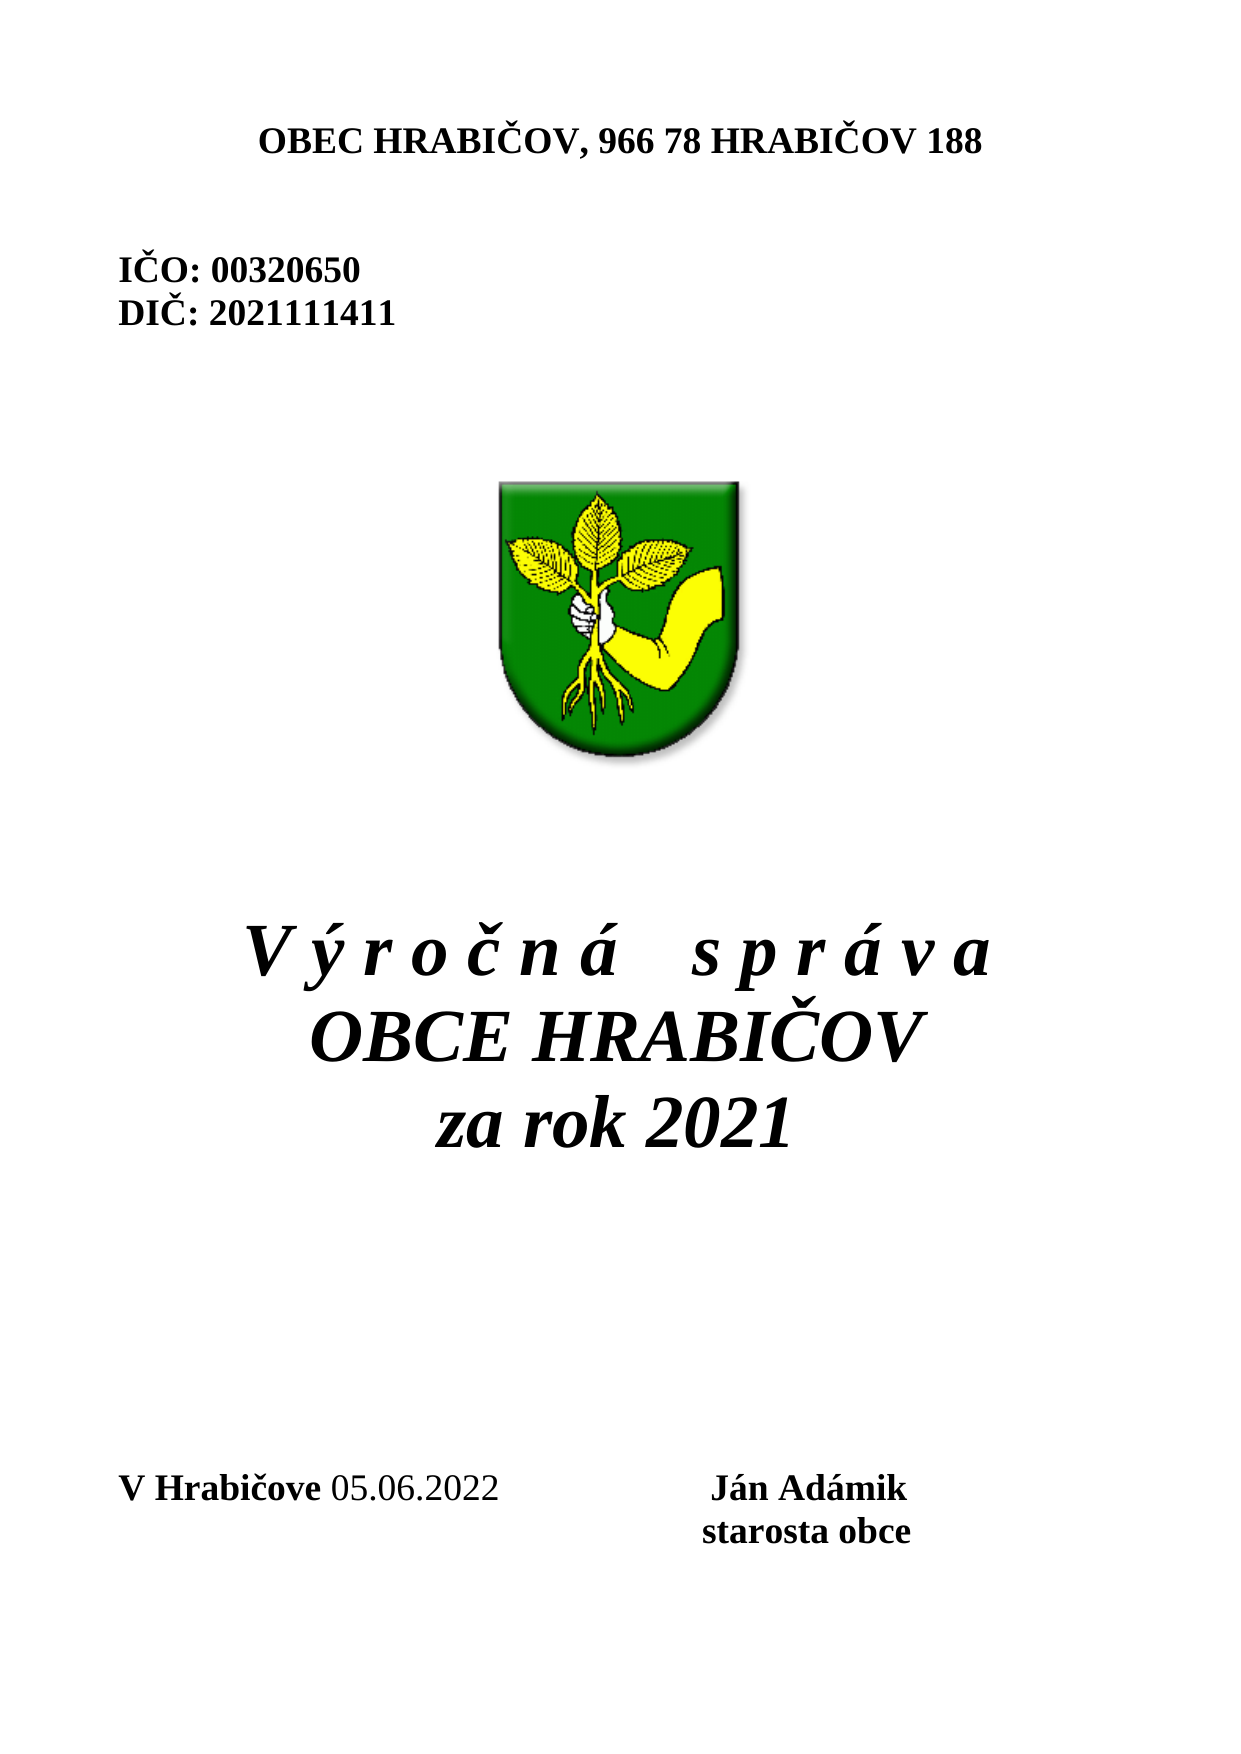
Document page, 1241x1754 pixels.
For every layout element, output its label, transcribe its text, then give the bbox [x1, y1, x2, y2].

text za rok 2021 [118, 1077, 1122, 1164]
text DIČ: 2021111411 [118, 291, 1122, 334]
text OBCE HRABIČOV [118, 991, 1122, 1077]
text starosta obce [118, 1509, 1122, 1552]
text V Hrabičove 05.06.2022 Ján Adámik [118, 1466, 1122, 1509]
text OBEC HRABIČOV, 966 78 HRABIČOV 188 [118, 118, 1122, 161]
text IČO: 00320650 [118, 247, 1122, 291]
text V ý r o č n á s p r á v a [118, 905, 1122, 991]
